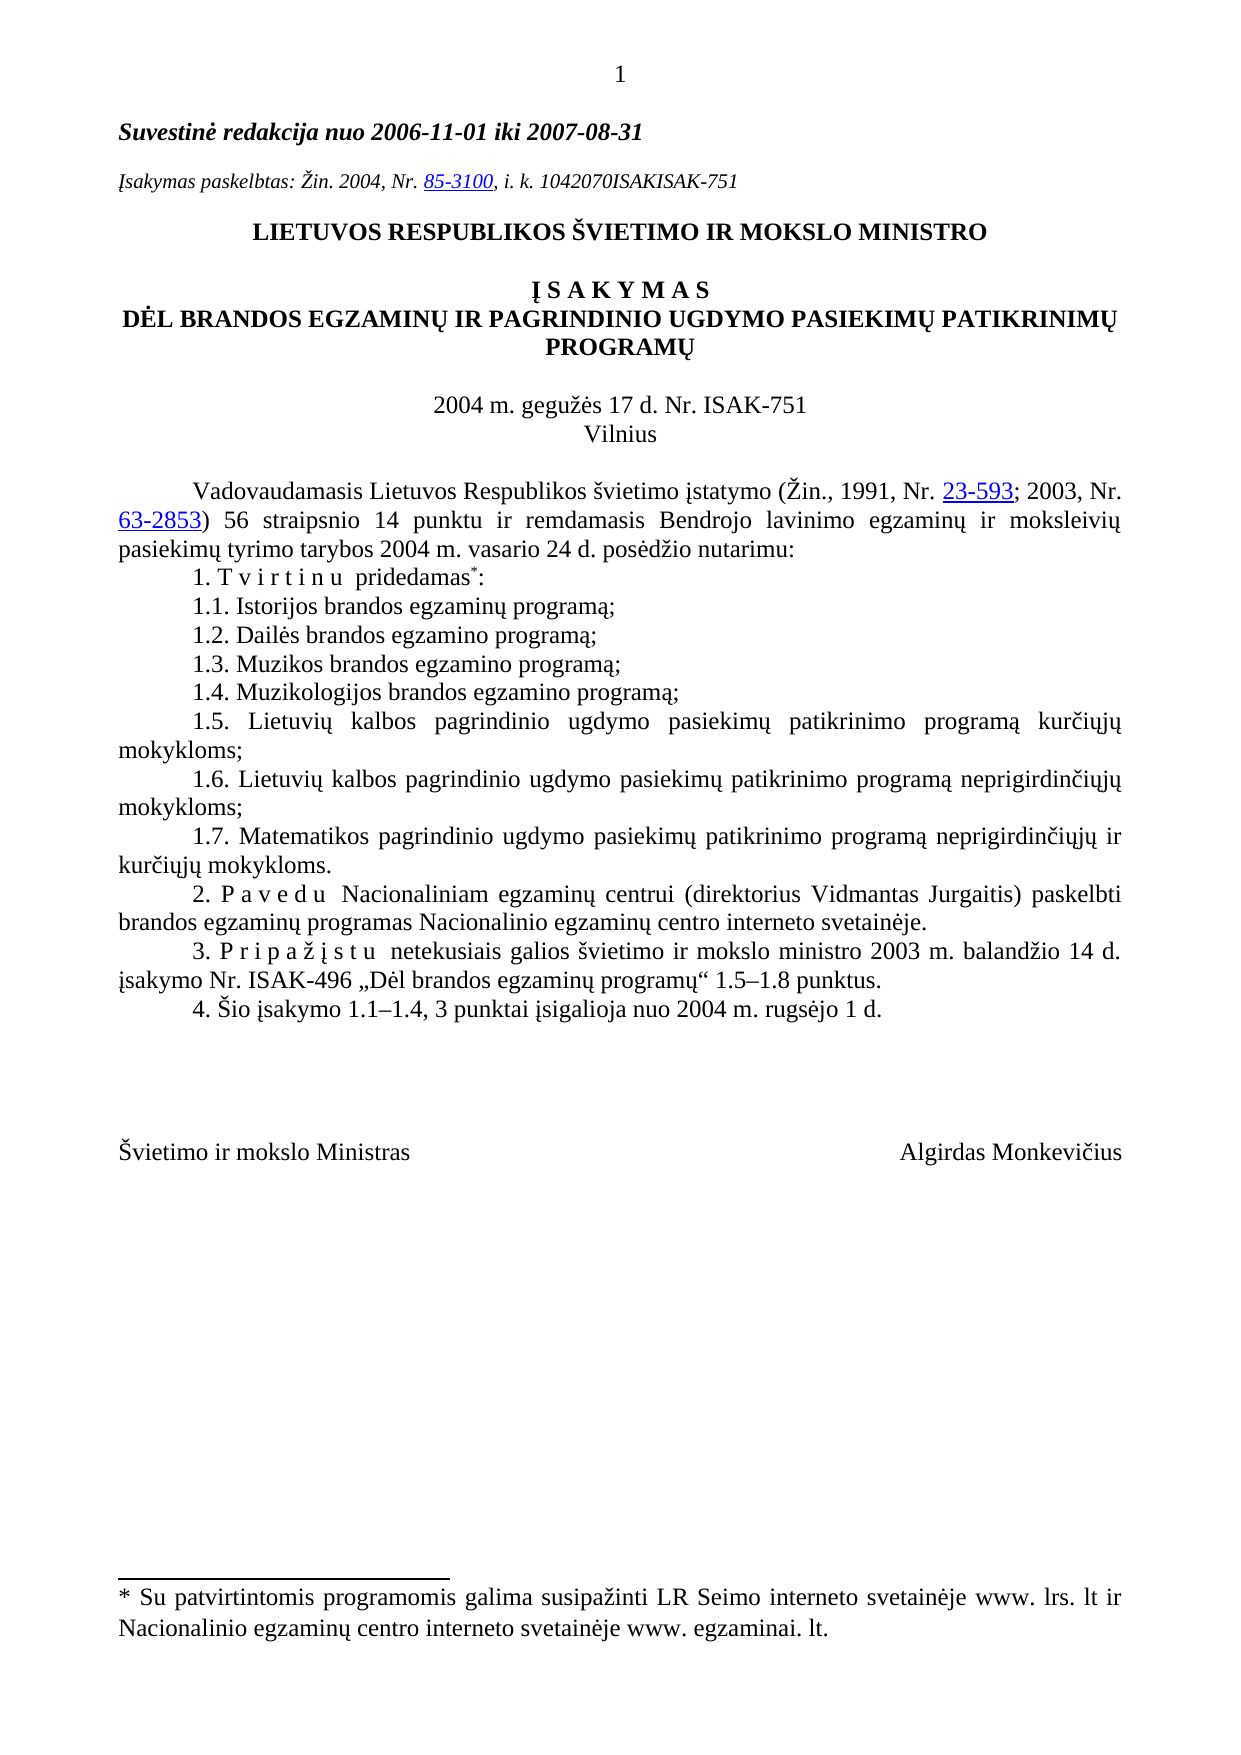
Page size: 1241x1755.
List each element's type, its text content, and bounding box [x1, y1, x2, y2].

text 1.7. Matematikos pagrindinio ugdymo pasiekimų patikrinimo programą neprigirdinčiųjų ir kurčiųjų mokykloms. [118, 821, 1122, 879]
text Švietimo ir mokslo Ministras Algirdas Monkevičius [118, 1137, 1122, 1166]
text 1. Tvirtinu pridedamas: [118, 562, 1122, 591]
text Vilnius [118, 419, 1122, 447]
text 2. Pavedu Nacionaliniam egzaminų centrui (direktorius Vidmantas Jurgaitis) paskelbti brandos egzaminų programas Nacionalinio egzaminų centro interneto svetainėje. [118, 879, 1122, 936]
text 1.4. Muzikologijos brandos egzamino programą; [118, 677, 1122, 706]
text 4. Šio įsakymo 1.1–1.4, 3 punktai įsigalioja nuo 2004 m. rugsėjo 1 d. [118, 994, 1122, 1022]
text Su patvirtintomis programomis galima susipažinti LR Seimo interneto svetainėje www. lrs. lt ir Nacionalinio egzaminų centro interneto svetainėje www. egzaminai. lt. [118, 1579, 1122, 1641]
text 1.2. Dailės brandos egzamino programą; [118, 620, 1122, 649]
text 1.1. Istorijos brandos egzaminų programą; [118, 591, 1122, 620]
text 3. Pripažįstu netekusiais galios švietimo ir mokslo ministro 2003 m. balandžio 14 d. įsakymo Nr. ISAK-496 „Dėl brandos egzaminų programų“ 1.5–1.8 punktus. [118, 936, 1122, 994]
text 1.6. Lietuvių kalbos pagrindinio ugdymo pasiekimų patikrinimo programą neprigirdinčiųjų mokykloms; [118, 764, 1122, 821]
text LIETUVOS RESPUBLIKOS ŠVIETIMO IR MOKSLO MINISTRO [118, 217, 1122, 246]
text Vadovaudamasis Lietuvos Respublikos švietimo įstatymo (Žin., 1991, Nr. 23-593; 2003, Nr. 63-2853) 56 straipsnio 14 punktu ir remdamasis Bendrojo lavinimo egzaminų ir moksleivių pasiekimų tyrimo tarybos 2004 m. vasario 24 d. posėdžio nutarimu: [118, 476, 1122, 562]
text Suvestinė redakcija nuo 2006-11-01 iki 2007-08-31 [118, 117, 1122, 145]
text 2004 m. gegužės 17 d. Nr. ISAK-751 [118, 390, 1122, 419]
text Į S A K Y M A S [118, 275, 1122, 304]
text 1.3. Muzikos brandos egzamino programą; [118, 649, 1122, 677]
text DĖL BRANDOS EGZAMINŲ IR PAGRINDINIO UGDYMO PASIEKIMŲ PATIKRINIMŲ PROGRAMŲ [118, 304, 1122, 361]
text Įsakymas paskelbtas: Žin. 2004, Nr. 85-3100, i. k. 1042070ISAKISAK-751 [118, 169, 1122, 193]
text 1.5. Lietuvių kalbos pagrindinio ugdymo pasiekimų patikrinimo programą kurčiųjų mokykloms; [118, 706, 1122, 764]
